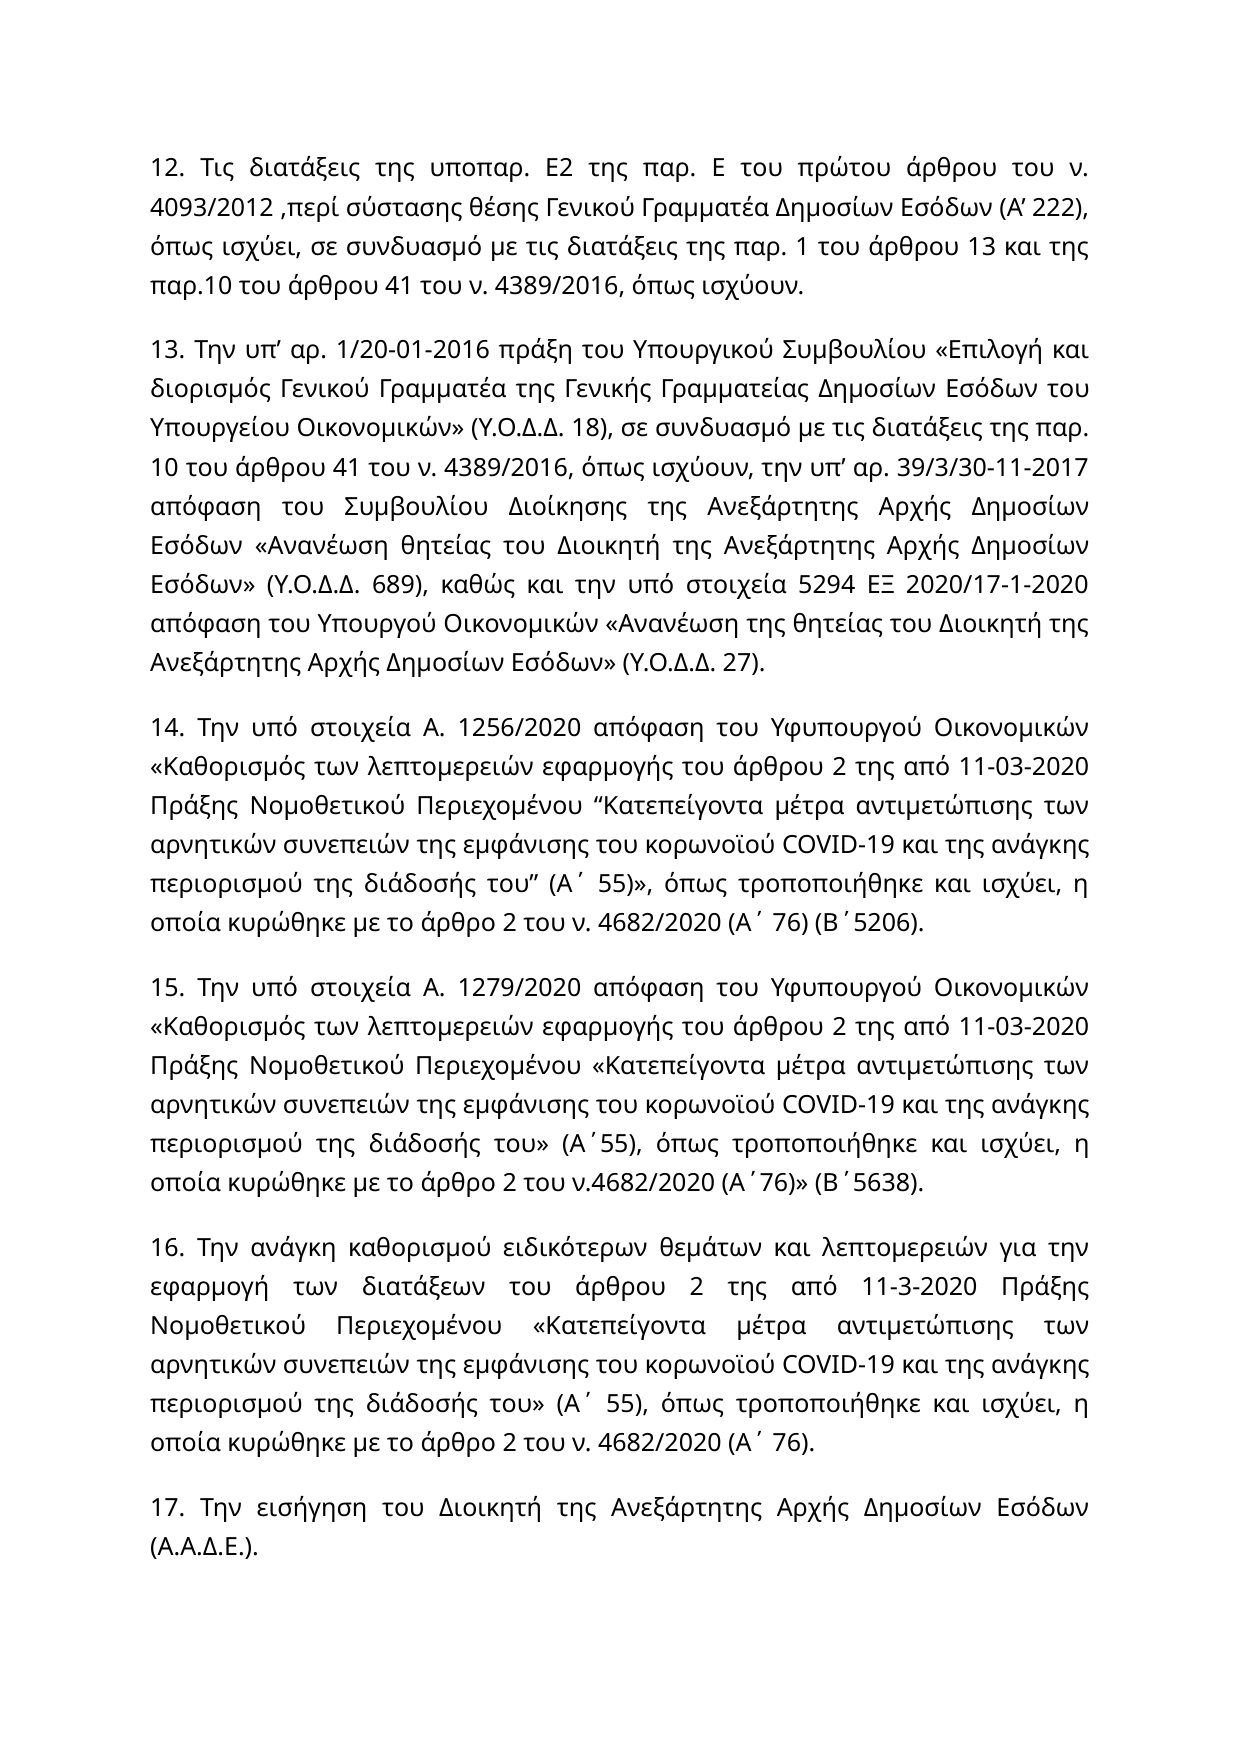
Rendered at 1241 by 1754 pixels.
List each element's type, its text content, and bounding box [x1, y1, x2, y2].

text 17. Την εισήγηση του Διοικητή της Ανεξάρτητης Αρχής Δημοσίων Εσόδων (Α.Α.Δ.Ε.). [150, 1489, 1090, 1562]
text 12. Τις διατάξεις της υποπαρ. Ε2 της παρ. Ε του πρώτου άρθρου του ν. 4093/2012 ,περί σύστασης θέσης Γενικού Γραμματέα Δημοσίων Εσόδων (Α’ 222), όπως ισχύει, σε συνδυασμό με τις διατάξεις της παρ. 1 του άρθρου 13 και της παρ.10 του άρθρου 41 του ν. 4389/2016, όπως ισχύουν. [150, 150, 1090, 302]
text 16. Την ανάγκη καθορισμού ειδικότερων θεμάτων και λεπτομερειών για την εφαρμογή των διατάξεων του άρθρου 2 της από 11-3-2020 Πράξης Νομοθετικού Περιεχομένου «Κατεπείγοντα μέτρα αντιμετώπισης των αρνητικών συνεπειών της εμφάνισης του κορωνοϊού COVID-19 και της ανάγκης περιορισμού της διάδοσής του» (Α΄ 55), όπως τροποποιήθηκε και ισχύει, η οποία κυρώθηκε με το άρθρο 2 του ν. 4682/2020 (Α΄ 76). [150, 1229, 1090, 1459]
text 15. Την υπό στοιχεία Α. 1279/2020 απόφαση του Υφυπουργού Οικονομικών «Καθορισμός των λεπτομερειών εφαρμογής του άρθρου 2 της από 11-03-2020 Πράξης Νομοθετικού Περιεχομένου «Κατεπείγοντα μέτρα αντιμετώπισης των αρνητικών συνεπειών της εμφάνισης του κορωνοϊού COVID-19 και της ανάγκης περιορισμού της διάδοσής του» (Α΄55), όπως τροποποιήθηκε και ισχύει, η οποία κυρώθηκε με το άρθρο 2 του ν.4682/2020 (Α΄76)» (Β΄5638). [150, 969, 1090, 1199]
text 13. Την υπ’ αρ. 1/20-01-2016 πράξη του Υπουργικού Συμβουλίου «Επιλογή και διορισμός Γενικού Γραμματέα της Γενικής Γραμματείας Δημοσίων Εσόδων του Υπουργείου Οικονομικών» (Υ.Ο.Δ.Δ. 18), σε συνδυασμό με τις διατάξεις της παρ. 10 του άρθρου 41 του ν. 4389/2016, όπως ισχύουν, την υπ’ αρ. 39/3/30-11-2017 απόφαση του Συμβουλίου Διοίκησης της Ανεξάρτητης Αρχής Δημοσίων Εσόδων «Ανανέωση θητείας του Διοικητή της Ανεξάρτητης Αρχής Δημοσίων Εσόδων» (Υ.Ο.Δ.Δ. 689), καθώς και την υπό στοιχεία 5294 ΕΞ 2020/17-1-2020 απόφαση του Υπουργού Οικονομικών «Ανανέωση της θητείας του Διοικητή της Ανεξάρτητης Αρχής Δημοσίων Εσόδων» (Υ.Ο.Δ.Δ. 27). [150, 332, 1090, 679]
text 14. Την υπό στοιχεία Α. 1256/2020 απόφαση του Υφυπουργού Οικονομικών «Καθορισμός των λεπτομερειών εφαρμογής του άρθρου 2 της από 11-03-2020 Πράξης Νομοθετικού Περιεχομένου “Κατεπείγοντα μέτρα αντιμετώπισης των αρνητικών συνεπειών της εμφάνισης του κορωνοϊού COVID-19 και της ανάγκης περιορισμού της διάδοσής του” (Α΄ 55)», όπως τροποποιήθηκε και ισχύει, η οποία κυρώθηκε με το άρθρο 2 του ν. 4682/2020 (Α΄ 76) (Β΄5206). [150, 709, 1090, 939]
